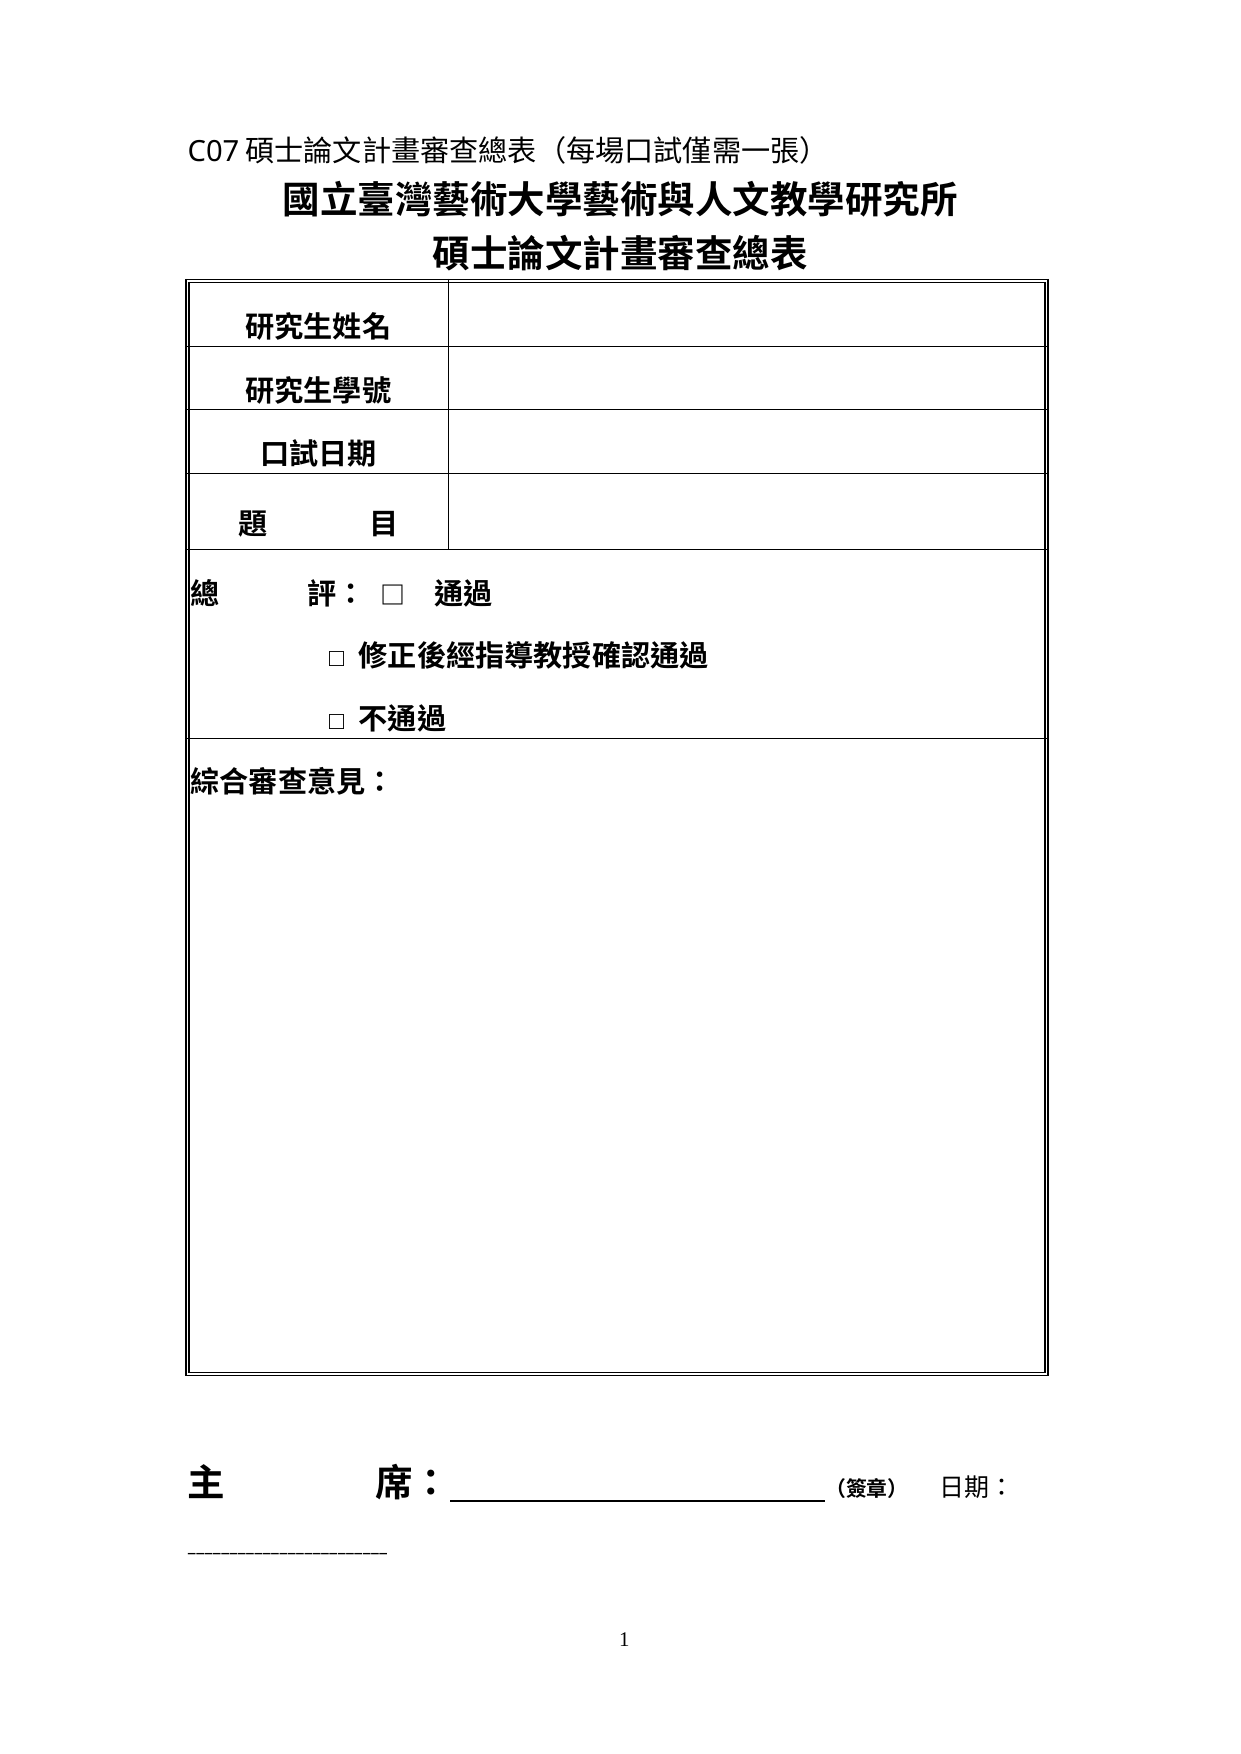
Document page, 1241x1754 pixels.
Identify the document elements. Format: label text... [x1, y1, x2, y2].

text 碩士論文計畫審查總表 [187, 224, 1053, 279]
text 國立臺灣藝術大學藝術與人文教學研究所 [187, 170, 1053, 224]
table_cell 總 評： □ 通過 □ 修正後經指導教授確認通過 □ 不通過 [190, 550, 1044, 737]
text C07碩士論文計畫審查總表（每場口試僅需一張） [187, 108, 1053, 170]
table_header [449, 283, 1044, 346]
table_cell 研究生學號 [190, 347, 448, 409]
table_header 研究生姓名 [190, 283, 448, 346]
table_cell [449, 347, 1044, 409]
table_cell [449, 474, 1044, 549]
table_cell [449, 410, 1044, 473]
text 主 席： （簽章） 日期：ˍˍˍˍˍˍˍˍˍˍˍˍˍˍˍˍˍˍˍˍˍˍˍˍ [187, 1439, 1053, 1564]
table_cell 題 目 [190, 474, 448, 549]
table_cell 綜合審查意見： [190, 739, 1044, 1371]
table_cell 口試日期 [190, 410, 448, 473]
